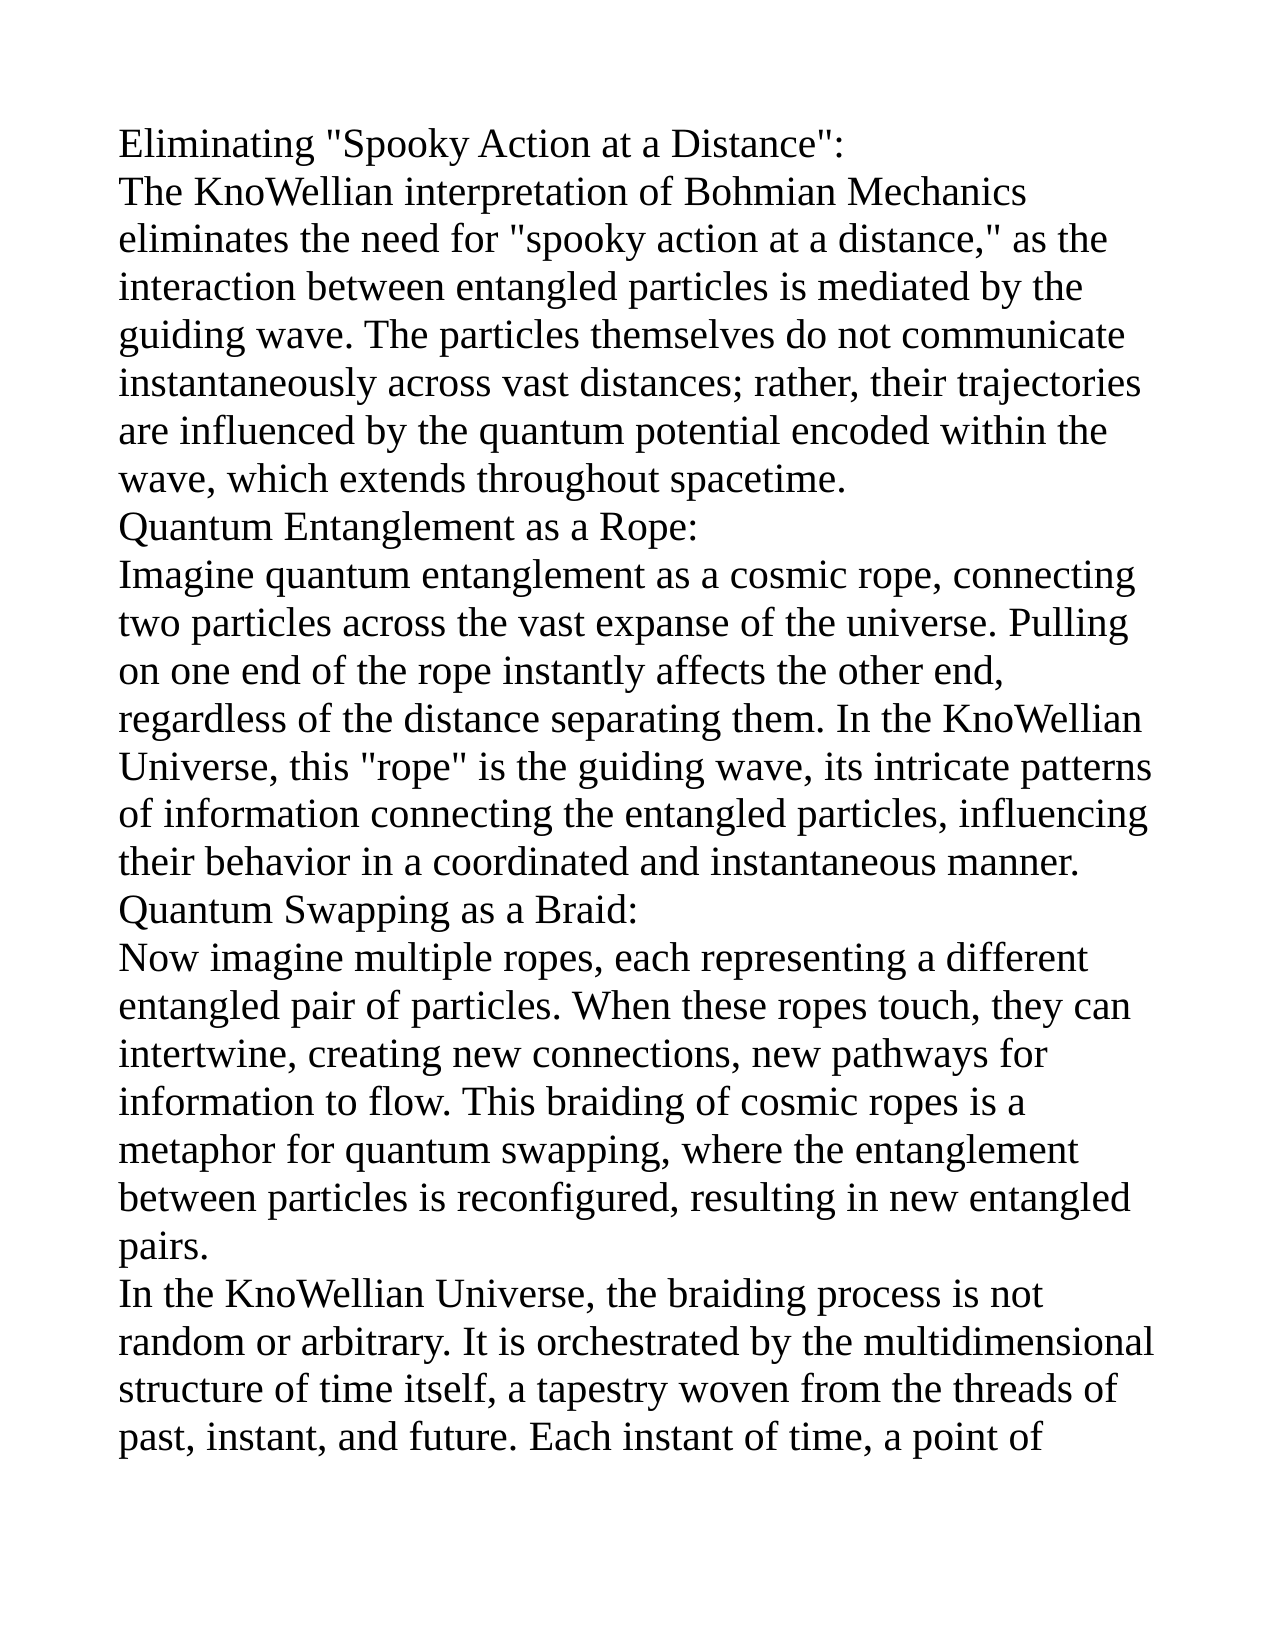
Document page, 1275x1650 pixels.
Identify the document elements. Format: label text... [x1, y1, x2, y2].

text In the KnoWellian Universe, the braiding process is not random or arbitrary. It is orchestrated by the multidimensional structure of time itself, a tapestry woven from the threads of past, instant, and future. Each instant of time, a point of [118, 1268, 1157, 1460]
text Eliminating "Spooky Action at a Distance": [118, 118, 1157, 166]
text The KnoWellian interpretation of Bohmian Mechanics eliminates the need for "spooky action at a distance," as the interaction between entangled particles is mediated by the guiding wave. The particles themselves do not communicate instantaneously across vast distances; rather, their trajectories are influenced by the quantum potential encoded within the wave, which extends throughout spacetime. [118, 166, 1157, 501]
text Quantum Swapping as a Braid: [118, 885, 1157, 933]
text Now imagine multiple ropes, each representing a different entangled pair of particles. When these ropes touch, they can intertwine, creating new connections, new pathways for information to flow. This braiding of cosmic ropes is a metaphor for quantum swapping, where the entanglement between particles is reconfigured, resulting in new entangled pairs. [118, 933, 1157, 1268]
text Imagine quantum entanglement as a cosmic rope, connecting two particles across the vast expanse of the universe. Pulling on one end of the rope instantly affects the other end, regardless of the distance separating them. In the KnoWellian Universe, this "rope" is the guiding wave, its intricate patterns of information connecting the entangled particles, influencing their behavior in a coordinated and instantaneous manner. [118, 549, 1157, 885]
text Quantum Entanglement as a Rope: [118, 501, 1157, 549]
